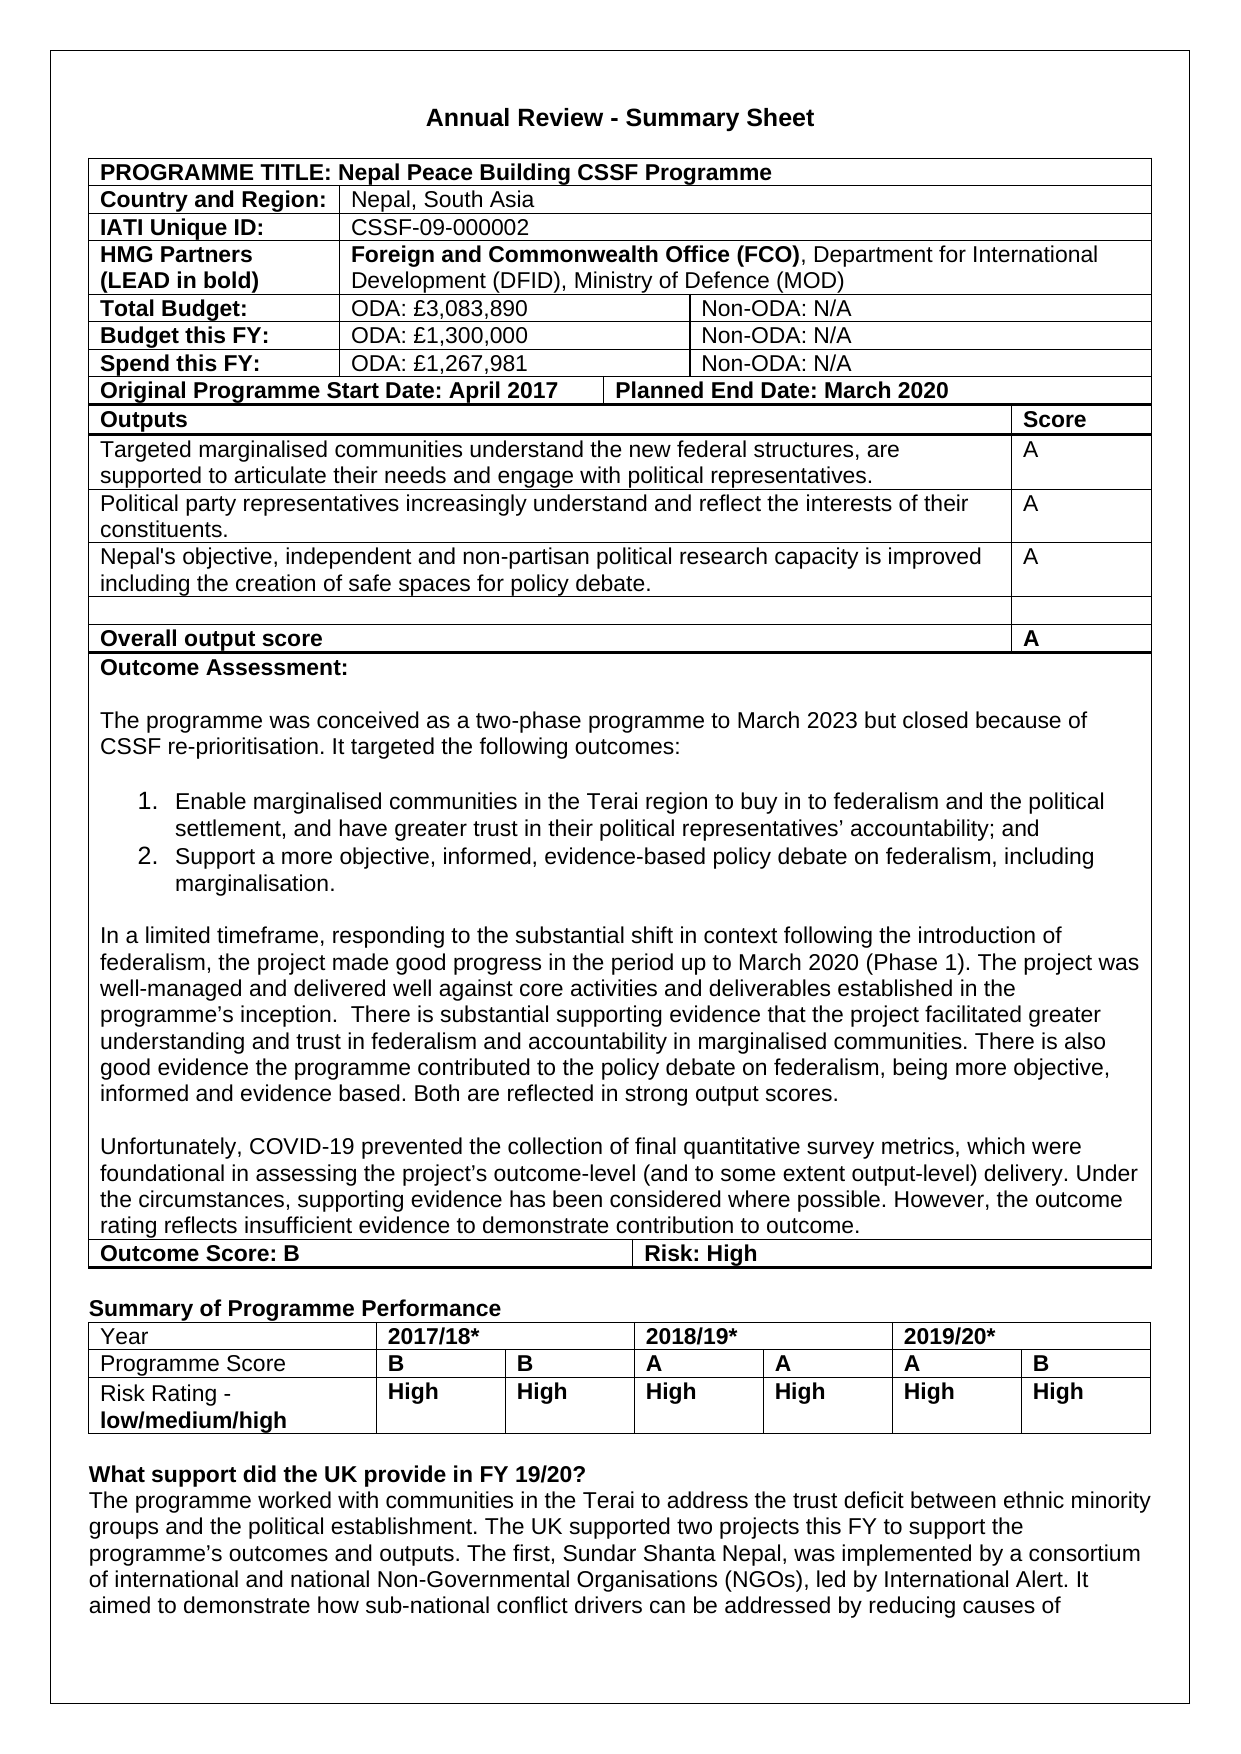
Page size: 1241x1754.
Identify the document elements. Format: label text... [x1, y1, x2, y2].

table_header 2017/18* [377, 1323, 634, 1349]
table_cell IATI Unique ID: [89, 214, 339, 240]
table_cell A [1012, 490, 1151, 542]
table_cell Programme Score [89, 1350, 376, 1377]
table_cell A [764, 1350, 892, 1377]
table_cell A [635, 1350, 763, 1377]
table_cell Risk: High [633, 1240, 1151, 1266]
table_cell Outputs [89, 406, 1011, 433]
text Annual Review - Summary Sheet [89, 103, 1152, 131]
table_cell High [506, 1378, 634, 1433]
table_cell [1012, 597, 1151, 623]
table_cell Foreign and Commonwealth Office (FCO), Department for International Development (DFID), Ministry of Defence (MOD) [340, 241, 1151, 294]
table_cell Budget this FY: [89, 322, 339, 348]
table_cell ODA: £3,083,890 [340, 295, 689, 321]
table_cell Outcome Assessment: The programme was conceived as a two-phase programme to March 2023 but closed because of CSSF re-prioritisation. It targeted the following outcomes: Enable marginalised communities in the Terai region to buy in to federalism and the political settlement, and have greater trust in their political representatives’ accountability; and Support a more objective, informed, evidence-based policy debate on federalism, including marginalisation. In a limited timeframe, responding to the substantial shift in context following the introduction of federalism, the project made good progress in the period up to March 2020 (Phase 1). The project was well-managed and delivered well against core activities and deliverables established in the programme’s inception. There is substantial supporting evidence that the project facilitated greater understanding and trust in federalism and accountability in marginalised communities. There is also good evidence the programme contributed to the policy debate on federalism, being more objective, informed and evidence based. Both are reflected in strong output scores. Unfortunately, COVID-19 prevented the collection of final quantitative survey metrics, which were foundational in assessing the project’s outcome-level (and to some extent output-level) delivery. Under the circumstances, supporting evidence has been considered where possible. However, the outcome rating reflects insufficient evidence to demonstrate contribution to outcome. [89, 654, 1151, 1238]
text Summary of Programme Performance [89, 1295, 1152, 1322]
table_cell Non-ODA: N/A [691, 322, 1151, 348]
table_cell Political party representatives increasingly understand and reflect the interests of their constituents. [89, 490, 1011, 542]
table_cell High [1022, 1378, 1150, 1433]
table_cell Overall output score [89, 625, 1011, 651]
table_cell [89, 597, 1011, 623]
table_cell B [377, 1350, 505, 1377]
table_cell A [1012, 543, 1151, 596]
table_header 2019/20* [893, 1323, 1150, 1349]
text The programme worked with communities in the Terai to address the trust deficit between ethnic minority groups and the political establishment. The UK supported two projects this FY to support the programme’s outcomes and outputs. The first, Sundar Shanta Nepal, was implemented by a consortium of international and national Non-Governmental Organisations (NGOs), led by International Alert. It aimed to demonstrate how sub-national conflict drivers can be addressed by reducing causes of [89, 1487, 1152, 1619]
table_cell High [377, 1378, 505, 1433]
table_cell Score [1012, 406, 1151, 433]
table_cell B [506, 1350, 634, 1377]
table_cell A [1012, 436, 1151, 488]
table_cell ODA: £1,300,000 [340, 322, 689, 348]
table_cell A [1012, 625, 1151, 651]
table_cell B [1022, 1350, 1150, 1377]
table_header PROGRAMME TITLE: Nepal Peace Building CSSF Programme [89, 159, 1151, 185]
table_cell Targeted marginalised communities understand the new federal structures, are supported to articulate their needs and engage with political representatives. [89, 436, 1011, 488]
table_cell Country and Region: [89, 186, 339, 212]
table_cell High [764, 1378, 892, 1433]
table_cell Spend this FY: [89, 350, 339, 376]
table_cell Total Budget: [89, 295, 339, 321]
table_cell Outcome Score: B [89, 1240, 632, 1266]
table_cell Non-ODA: N/A [691, 350, 1151, 376]
table_cell Risk Rating - low/medium/high [89, 1378, 376, 1433]
table_cell HMG Partners (LEAD in bold) [89, 241, 339, 294]
table_header 2018/19* [635, 1323, 892, 1349]
table_cell Non-ODA: N/A [691, 295, 1151, 321]
table_cell CSSF-09-000002 [340, 214, 1151, 240]
table_cell ODA: £1,267,981 [340, 350, 689, 376]
table_cell High [635, 1378, 763, 1433]
table_cell Original Programme Start Date: April 2017 [89, 377, 603, 403]
table_cell Nepal, South Asia [340, 186, 1151, 212]
text What support did the UK provide in FY 19/20? [89, 1461, 1152, 1487]
table_cell Planned End Date: March 2020 [604, 377, 1151, 403]
table_header Year [89, 1323, 376, 1349]
table_cell A [893, 1350, 1021, 1377]
table_cell Nepal's objective, independent and non-partisan political research capacity is improved including the creation of safe spaces for policy debate. [89, 543, 1011, 596]
table_cell High [893, 1378, 1021, 1433]
